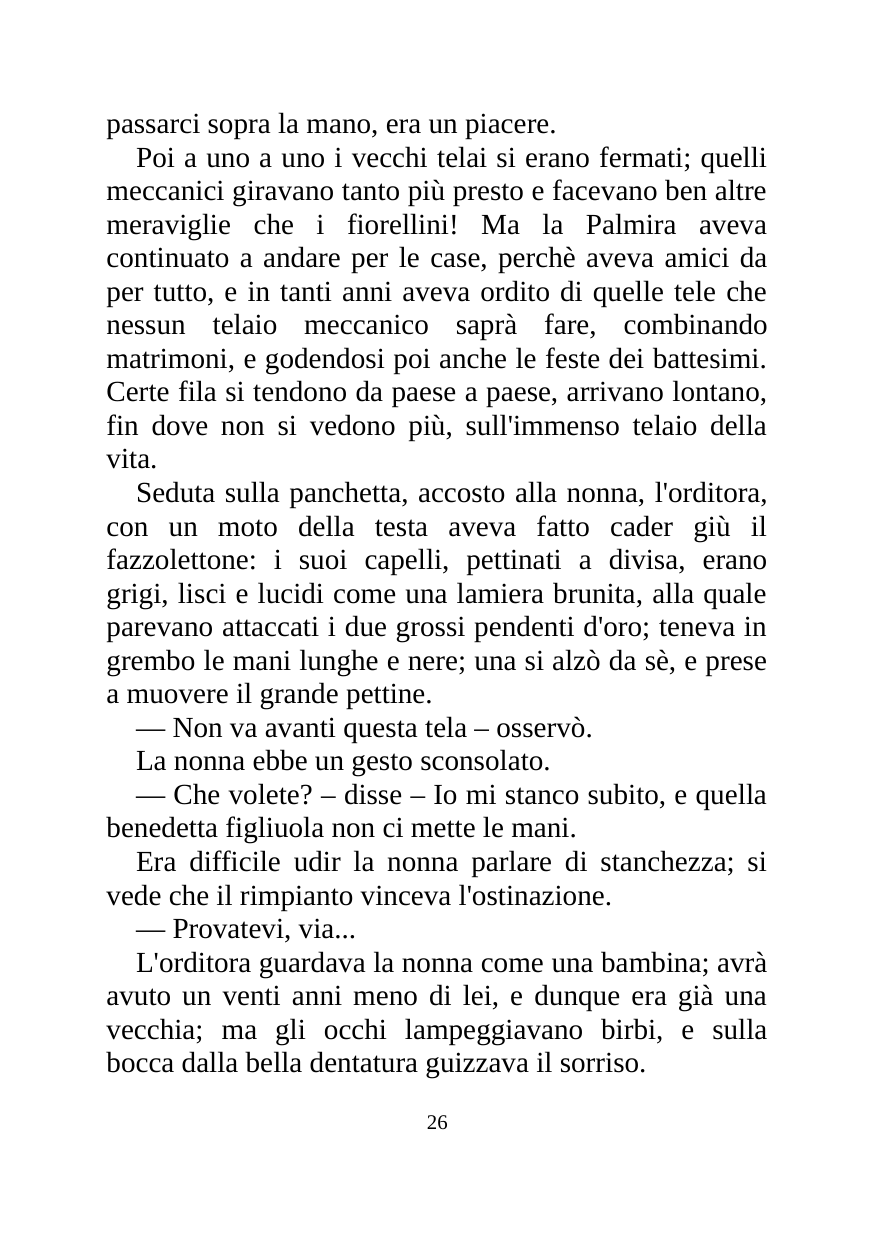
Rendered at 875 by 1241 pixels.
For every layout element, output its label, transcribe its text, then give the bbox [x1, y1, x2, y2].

text La nonna ebbe un gesto sconsolato. [106, 743, 768, 777]
text Era difficile udir la nonna parlare di stanchezza; si vede che il rimpianto vinceva l'ostinazione. [106, 844, 768, 911]
text Seduta sulla panchetta, accosto alla nonna, l'orditora, con un moto della testa aveva fatto cader giù il fazzolettone: i suoi capelli, pettinati a divisa, erano grigi, lisci e lucidi come una lamiera brunita, alla quale parevano attaccati i due grossi pendenti d'oro; teneva in grembo le mani lunghe e nere; una si alzò da sè, e prese a muovere il grande pettine. [106, 475, 768, 710]
text — Che volete? – disse – Io mi stanco subito, e quella benedetta figliuola non ci mette le mani. [106, 777, 768, 844]
text — Provatevi, via... [106, 911, 768, 945]
text L'orditora guardava la nonna come una bambina; avrà avuto un venti anni meno di lei, e dunque era già una vecchia; ma gli occhi lampeggiavano birbi, e sulla bocca dalla bella dentatura guizzava il sorriso. [106, 945, 768, 1079]
text Poi a uno a uno i vecchi telai si erano fermati; quelli meccanici giravano tanto più presto e facevano ben altre meraviglie che i fiorellini! Ma la Palmira aveva continuato a andare per le case, perchè aveva amici da per tutto, e in tanti anni aveva ordito di quelle tele che nessun telaio meccanico saprà fare, combinando matrimoni, e godendosi poi anche le feste dei battesimi. Certe fila si tendono da paese a paese, arrivano lontano, fin dove non si vedono più, sull'immenso telaio della vita. [106, 140, 768, 475]
text — Non va avanti questa tela – osservò. [106, 710, 768, 743]
text passarci sopra la mano, era un piacere. [106, 106, 768, 140]
